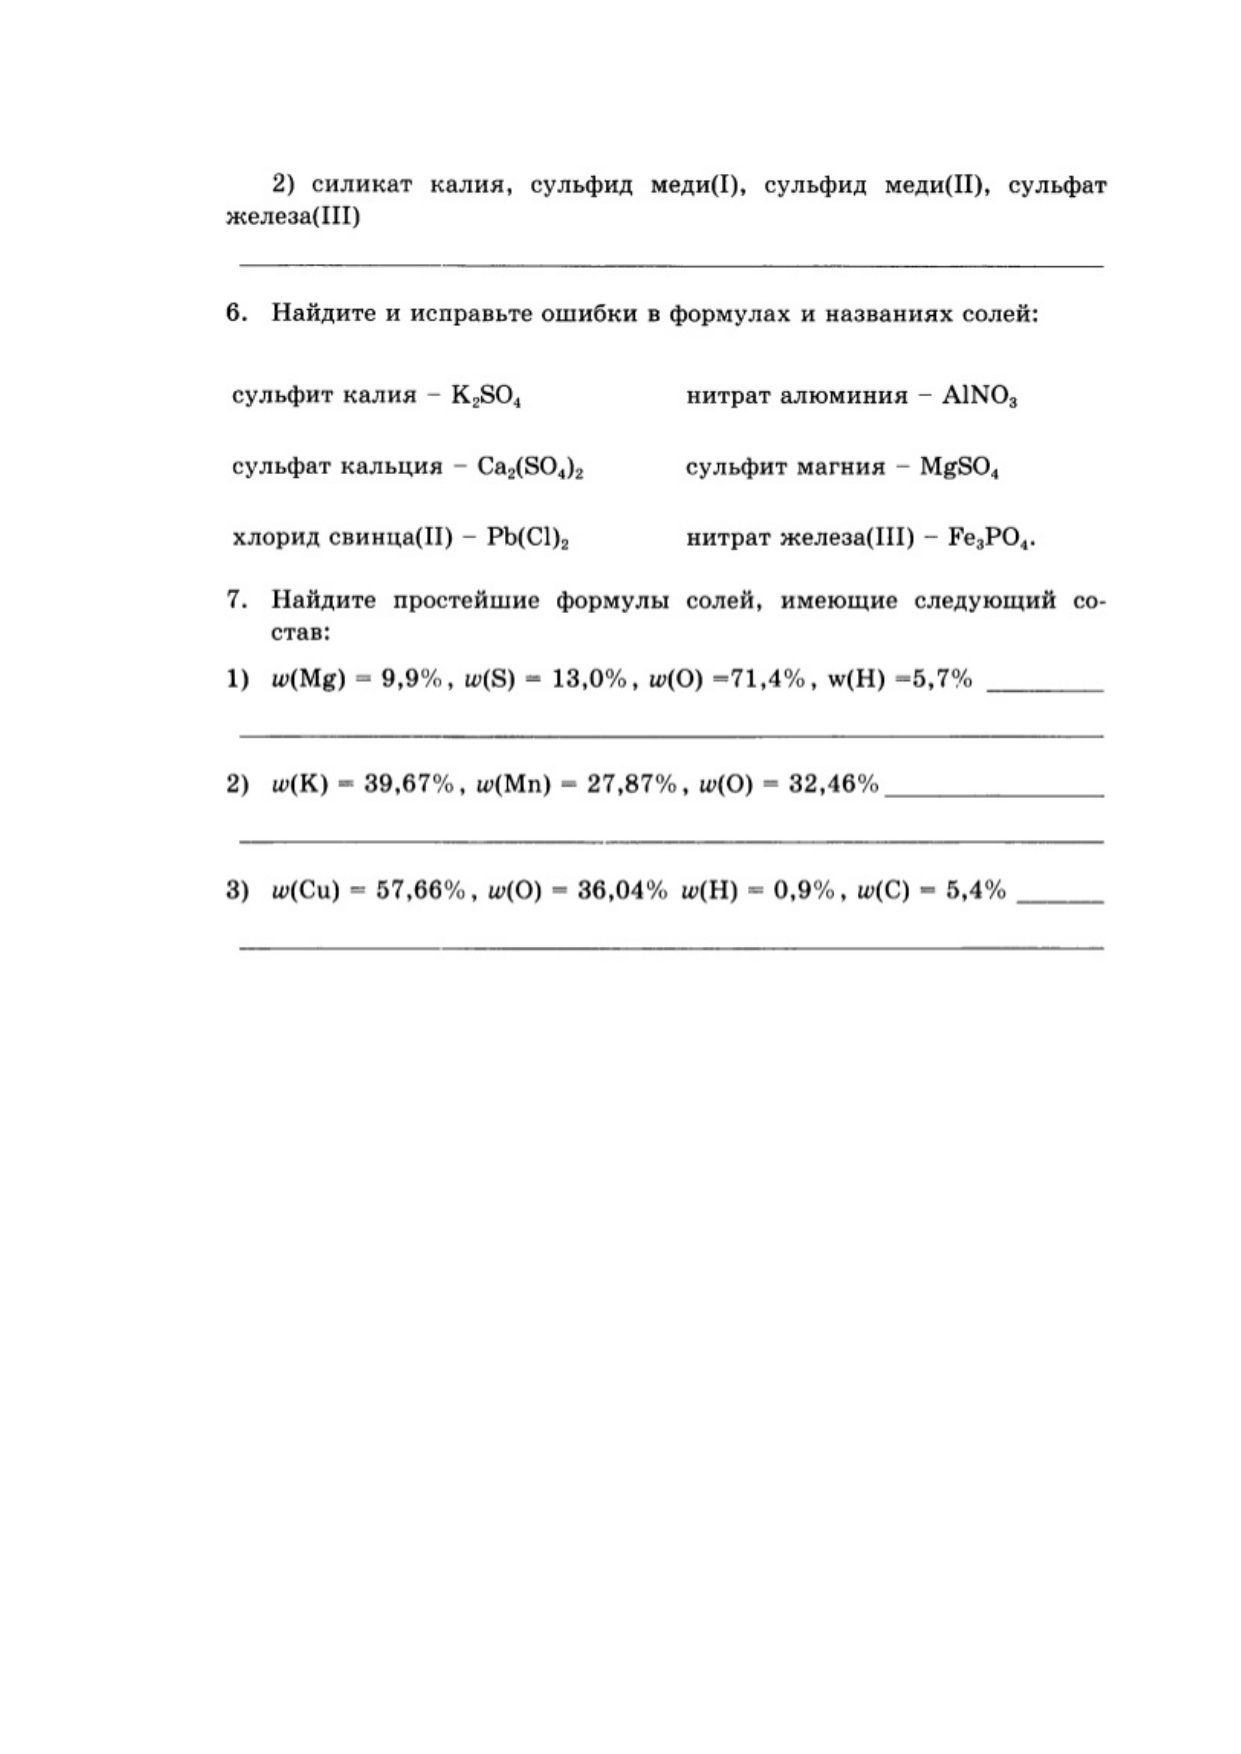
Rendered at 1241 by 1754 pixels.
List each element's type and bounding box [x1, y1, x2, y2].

picture [177, 118, 1152, 997]
